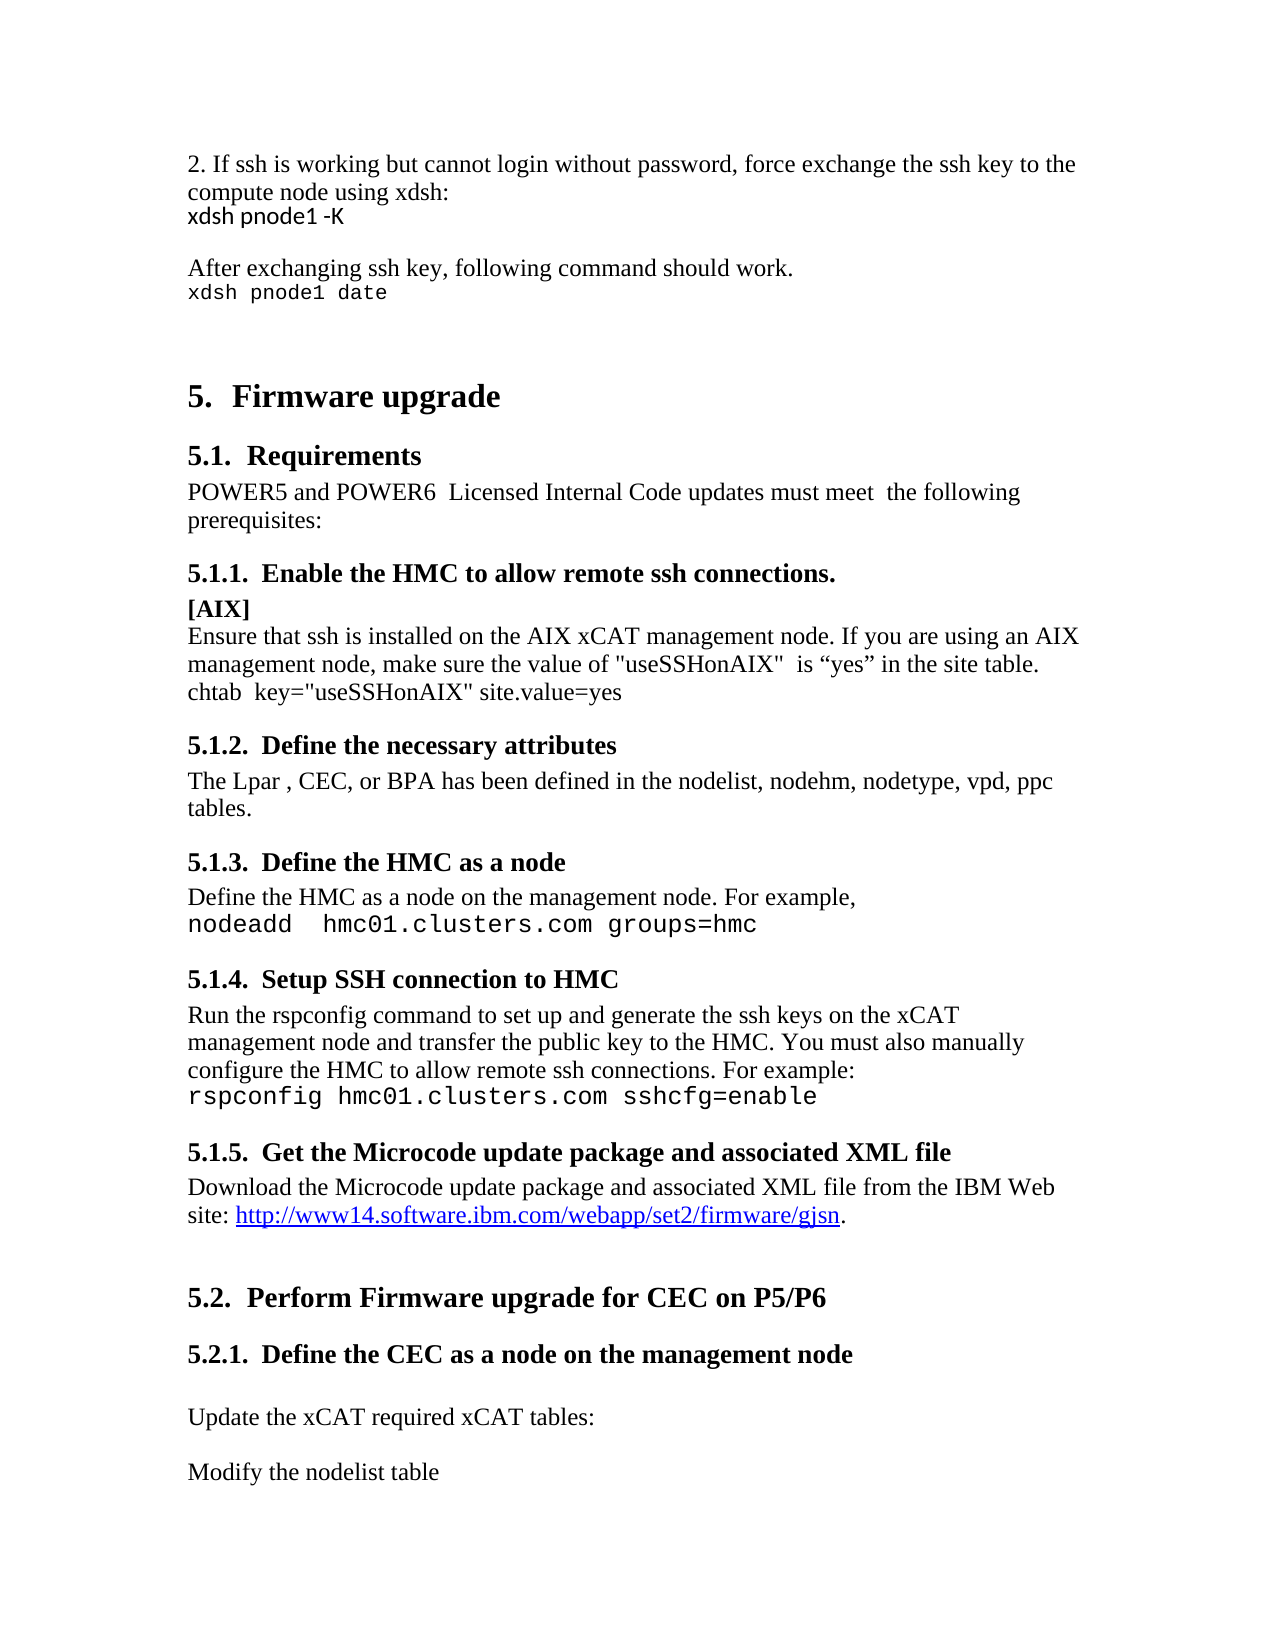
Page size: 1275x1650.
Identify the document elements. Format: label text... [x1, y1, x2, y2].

text After exchanging ssh key, following command should work. [187, 254, 1087, 282]
subtitle Requirements [187, 439, 1087, 472]
text nodeadd hmc01.clusters.com groups=hmc [187, 911, 1087, 939]
text xdsh pnode1 -K [187, 205, 1087, 230]
subtitle Setup SSH connection to HMC [187, 964, 1087, 994]
text rspconfig hmc01.clusters.com sshcfg=enable [187, 1084, 1087, 1112]
subtitle Define the necessary attributes [187, 731, 1087, 761]
text The Lpar , CEC, or BPA has been defined in the nodelist, nodehm, nodetype, vpd, ppc tables. [187, 767, 1087, 822]
text Download the Microcode update package and associated XML file from the IBM Web site: http://www14.software.ibm.com/webapp/set2/firmware/gjsn. [187, 1173, 1087, 1229]
text Define the HMC as a node on the management node. For example, [187, 883, 1087, 911]
text Modify the nodelist table [187, 1458, 1087, 1486]
text Ensure that ssh is installed on the AIX xCAT management node. If you are using an AIX management node, make sure the value of "useSSHonAIX" is “yes” in the site table. [187, 622, 1087, 678]
subtitle Define the HMC as a node [187, 847, 1087, 877]
text 2. If ssh is working but cannot login without password, force exchange the ssh key to the compute node using xdsh: [187, 150, 1087, 205]
text chtab key="useSSHonAIX" site.value=yes [187, 678, 1087, 706]
text xdsh pnode1 date [187, 282, 1087, 305]
subtitle Perform Firmware upgrade for CEC on P5/P6 [187, 1282, 1087, 1314]
text Run the rspconfig command to set up and generate the ssh keys on the xCAT management node and transfer the public key to the HMC. You must also manually configure the HMC to allow remote ssh connections. For example: [187, 1001, 1087, 1084]
text POWER5 and POWER6 Licensed Internal Code updates must meet the following prerequisites: [187, 478, 1087, 533]
subtitle Get the Microcode update package and associated XML file [187, 1137, 1087, 1167]
text Update the xCAT required xCAT tables: [187, 1403, 1087, 1431]
subtitle Define the CEC as a node on the management node [187, 1339, 1087, 1369]
subtitle Firmware upgrade [187, 378, 1087, 414]
subtitle Enable the HMC to allow remote ssh connections. [187, 558, 1087, 588]
text [AIX] [187, 595, 1087, 622]
